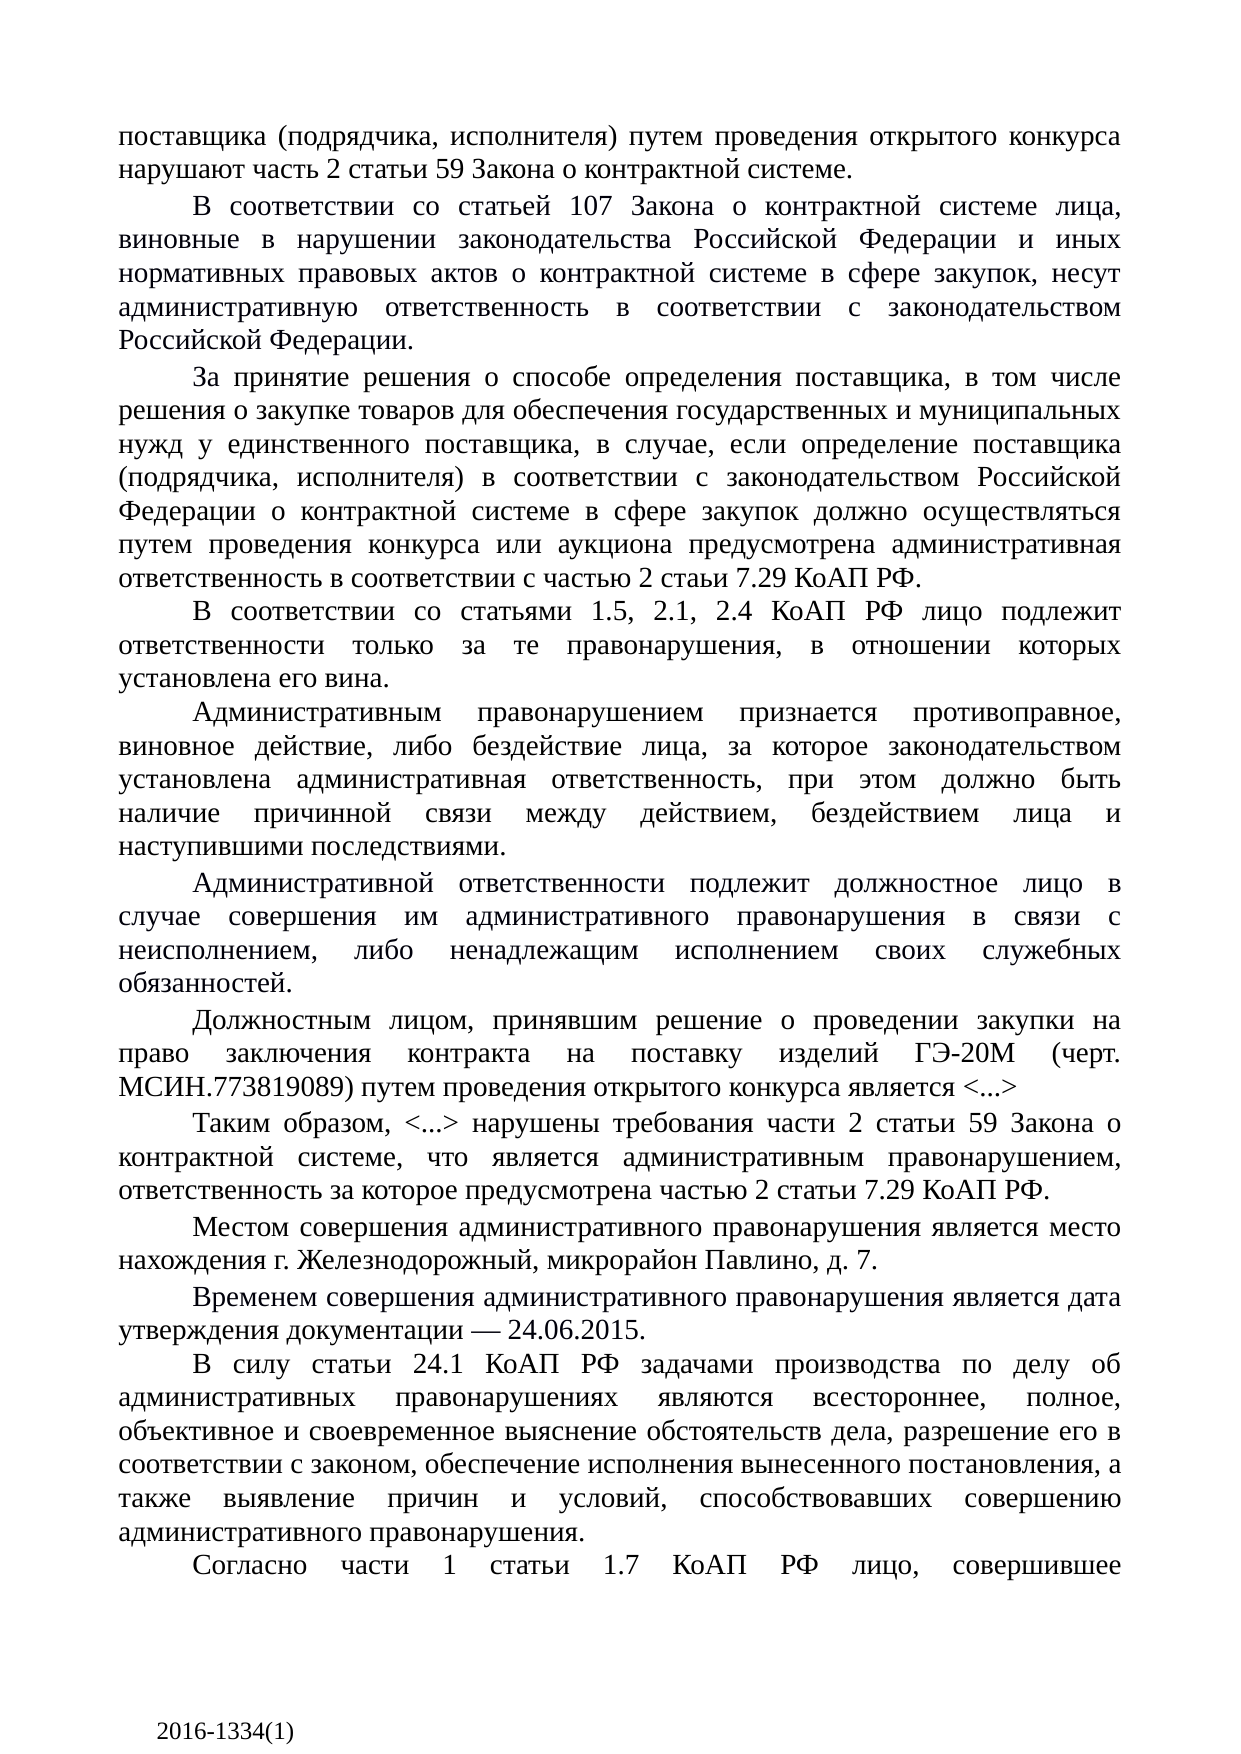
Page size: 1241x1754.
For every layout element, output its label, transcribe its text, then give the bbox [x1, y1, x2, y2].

text За принятие решения о способе определения поставщика, в том числе решения о закупке товаров для обеспечения государственных и муниципальных нужд у единственного поставщика, в случае, если определение поставщика (подрядчика, исполнителя) в соответствии с законодательством Российской Федерации о контрактной системе в сфере закупок должно осуществляться путем проведения конкурса или аукциона предусмотрена административная ответственность в соответствии с частью 2 стаьи 7.29 КоАП РФ. [118, 359, 1122, 593]
text Административной ответственности подлежит должностное лицо в случае совершения им административного правонарушения в связи с неисполнением, либо ненадлежащим исполнением своих служебных обязанностей. [118, 865, 1122, 999]
text В соответствии со статьей 107 Закона о контрактной системе лица, виновные в нарушении законодательства Российской Федерации и иных нормативных правовых актов о контрактной системе в сфере закупок, несут административную ответственность в соответствии с законодательством Российской Федерации. [118, 188, 1122, 356]
text Временем совершения административного правонарушения является дата утверждения документации — 24.06.2015. [118, 1279, 1122, 1346]
text Таким образом, <...> нарушены требования части 2 статьи 59 Закона о контрактной системе, что является административным правонарушением, ответственность за которое предусмотрена частью 2 статьи 7.29 КоАП РФ. [118, 1105, 1122, 1206]
text Согласно части 1 статьи 1.7 КоАП РФ лицо, совершившее [118, 1547, 1122, 1581]
text Должностным лицом, принявшим решение о проведении закупки на право заключения контракта на поставку изделий ГЭ-20М (черт. МСИН.773819089) путем проведения открытого конкурса является <...> [118, 1002, 1122, 1102]
text Административным правонарушением признается противоправное, виновное действие, либо бездействие лица, за которое законодательством установлена административная ответственность, при этом должно быть наличие причинной связи между действием, бездействием лица и наступившими последствиями. [118, 694, 1122, 862]
text поставщика (подрядчика, исполнителя) путем проведения открытого конкурса нарушают часть 2 статьи 59 Закона о контрактной системе. [118, 118, 1122, 185]
text Местом совершения административного правонарушения является место нахождения г. Железнодорожный, микрорайон Павлино, д. 7. [118, 1209, 1122, 1276]
text В силу статьи 24.1 КоАП РФ задачами производства по делу об административных правонарушениях являются всестороннее, полное, объективное и своевременное выяснение обстоятельств дела, разрешение его в соответствии с законом, обеспечение исполнения вынесенного постановления, а также выявление причин и условий, способствовавших совершению административного правонарушения. [118, 1346, 1122, 1547]
text В соответствии со статьями 1.5, 2.1, 2.4 КоАП РФ лицо подлежит ответственности только за те правонарушения, в отношении которых установлена его вина. [118, 593, 1122, 694]
